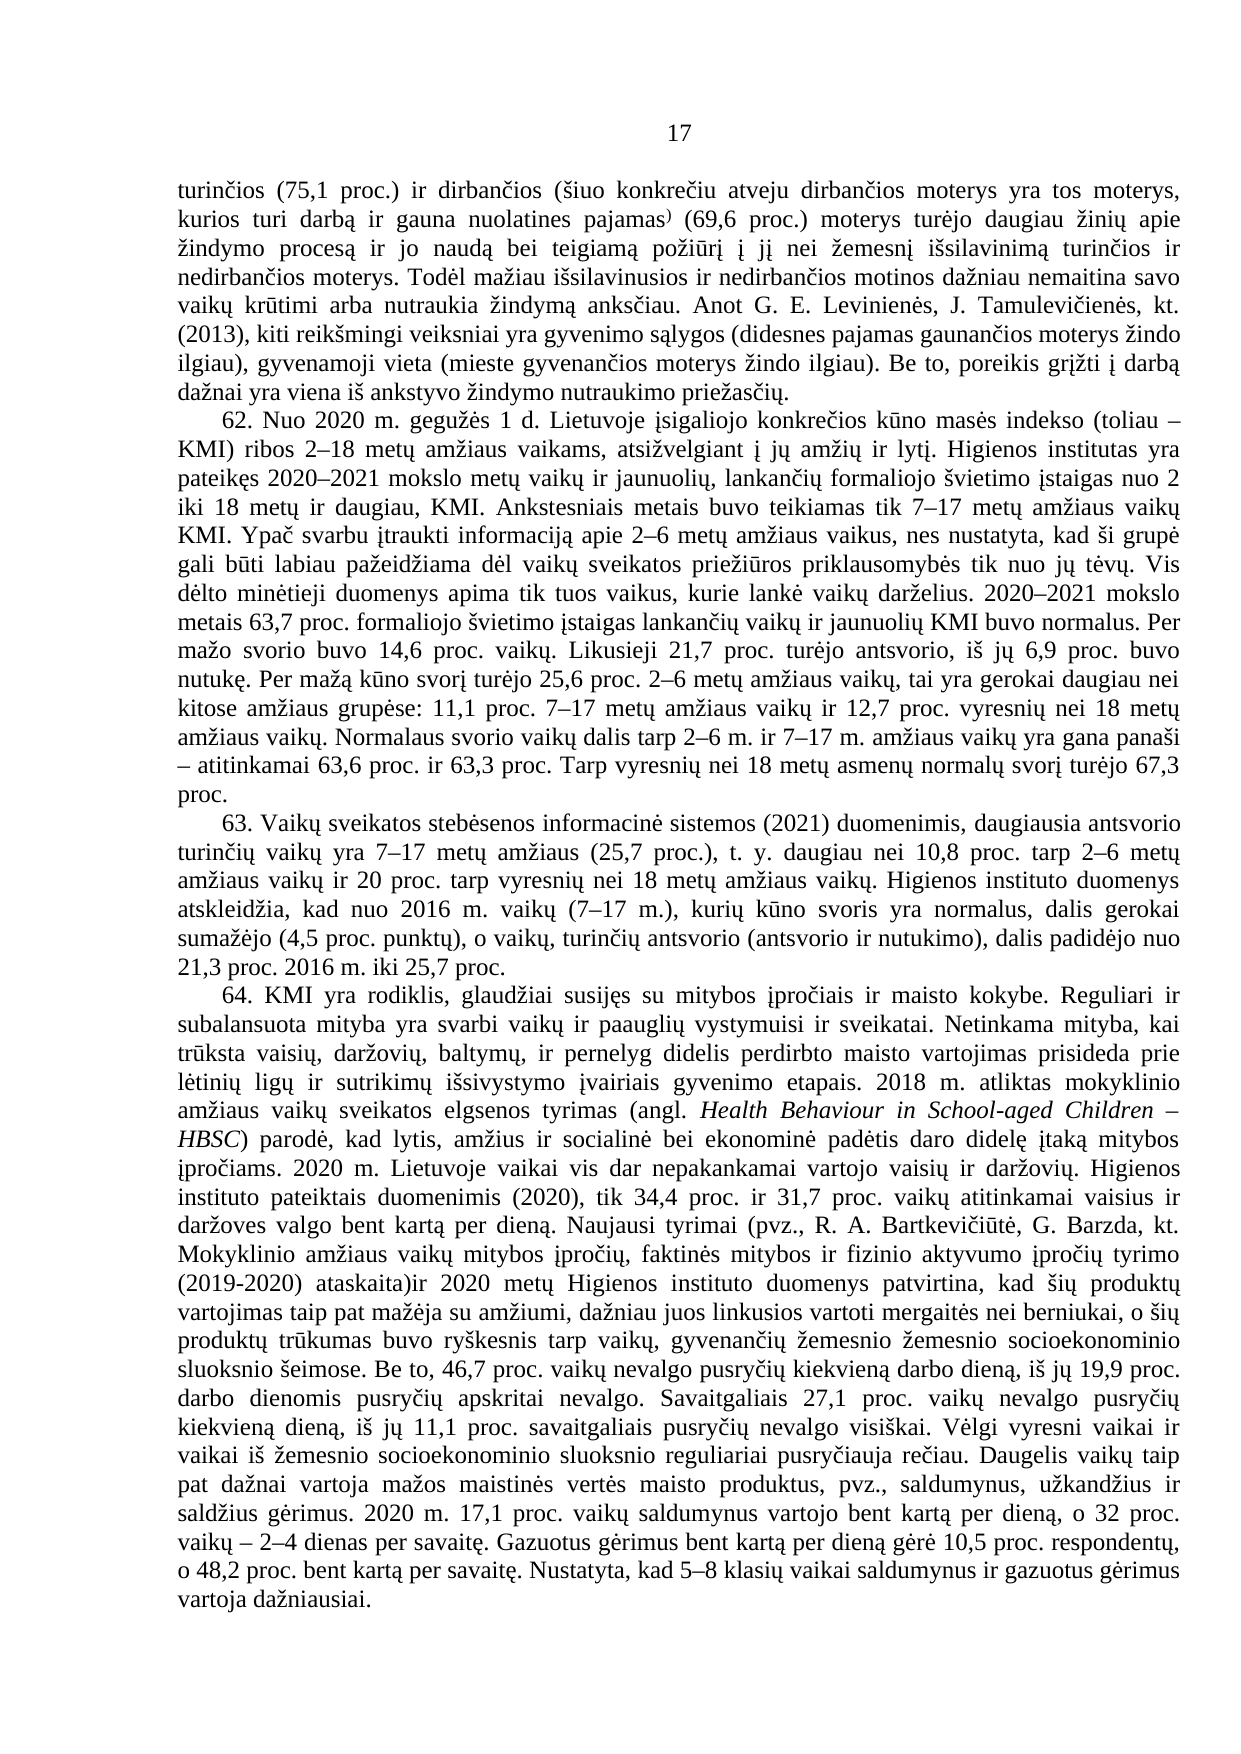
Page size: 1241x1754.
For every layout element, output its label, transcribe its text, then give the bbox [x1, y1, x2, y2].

text turinčios (75,1 proc.) ir dirbančios (šiuo konkrečiu atveju dirbančios moterys yra tos moterys, kurios turi darbą ir gauna nuolatines pajamas) (69,6 proc.) moterys turėjo daugiau žinių apie žindymo procesą ir jo naudą bei teigiamą požiūrį į jį nei žemesnį išsilavinimą turinčios ir nedirbančios moterys. Todėl mažiau išsilavinusios ir nedirbančios motinos dažniau nemaitina savo vaikų krūtimi arba nutraukia žindymą anksčiau. Anot G. E. Levinienės, J. Tamulevičienės, kt. (2013), kiti reikšmingi veiksniai yra gyvenimo sąlygos (didesnes pajamas gaunančios moterys žindo ilgiau), gyvenamoji vieta (mieste gyvenančios moterys žindo ilgiau). Be to, poreikis grįžti į darbą dažnai yra viena iš ankstyvo žindymo nutraukimo priežasčių. [177, 176, 1181, 406]
text 62. Nuo 2020 m. gegužės 1 d. Lietuvoje įsigaliojo konkrečios kūno masės indekso (toliau – KMI) ribos 2–18 metų amžiaus vaikams, atsižvelgiant į jų amžių ir lytį. Higienos institutas yra pateikęs 2020–2021 mokslo metų vaikų ir jaunuolių, lankančių formaliojo švietimo įstaigas nuo 2 iki 18 metų ir daugiau, KMI. Ankstesniais metais buvo teikiamas tik 7–17 metų amžiaus vaikų KMI. Ypač svarbu įtraukti informaciją apie 2–6 metų amžiaus vaikus, nes nustatyta, kad ši grupė gali būti labiau pažeidžiama dėl vaikų sveikatos priežiūros priklausomybės tik nuo jų tėvų. Vis dėlto minėtieji duomenys apima tik tuos vaikus, kurie lankė vaikų darželius. 2020–2021 mokslo metais 63,7 proc. formaliojo švietimo įstaigas lankančių vaikų ir jaunuolių KMI buvo normalus. Per mažo svorio buvo 14,6 proc. vaikų. Likusieji 21,7 proc. turėjo antsvorio, iš jų 6,9 proc. buvo nutukę. Per mažą kūno svorį turėjo 25,6 proc. 2–6 metų amžiaus vaikų, tai yra gerokai daugiau nei kitose amžiaus grupėse: 11,1 proc. 7–17 metų amžiaus vaikų ir 12,7 proc. vyresnių nei 18 metų amžiaus vaikų. Normalaus svorio vaikų dalis tarp 2–6 m. ir 7–17 m. amžiaus vaikų yra gana panaši – atitinkamai 63,6 proc. ir 63,3 proc. Tarp vyresnių nei 18 metų asmenų normalų svorį turėjo 67,3 proc. [177, 406, 1181, 808]
text 64. KMI yra rodiklis, glaudžiai susijęs su mitybos įpročiais ir maisto kokybe. Reguliari ir subalansuota mityba yra svarbi vaikų ir paauglių vystymuisi ir sveikatai. Netinkama mityba, kai trūksta vaisių, daržovių, baltymų, ir pernelyg didelis perdirbto maisto vartojimas prisideda prie lėtinių ligų ir sutrikimų išsivystymo įvairiais gyvenimo etapais. 2018 m. atliktas mokyklinio amžiaus vaikų sveikatos elgsenos tyrimas (angl. Health Behaviour in School-aged Children – HBSC) parodė, kad lytis, amžius ir socialinė bei ekonominė padėtis daro didelę įtaką mitybos įpročiams. 2020 m. Lietuvoje vaikai vis dar nepakankamai vartojo vaisių ir daržovių. Higienos instituto pateiktais duomenimis (2020), tik 34,4 proc. ir 31,7 proc. vaikų atitinkamai vaisius ir daržoves valgo bent kartą per dieną. Naujausi tyrimai (pvz., R. A. Bartkevičiūtė, G. Barzda, kt. Mokyklinio amžiaus vaikų mitybos įpročių, faktinės mitybos ir fizinio aktyvumo įpročių tyrimo (2019-2020) ataskaita)ir 2020 metų Higienos instituto duomenys patvirtina, kad šių produktų vartojimas taip pat mažėja su amžiumi, dažniau juos linkusios vartoti mergaitės nei berniukai, o šių produktų trūkumas buvo ryškesnis tarp vaikų, gyvenančių žemesnio žemesnio socioekonominio sluoksnio šeimose. Be to, 46,7 proc. vaikų nevalgo pusryčių kiekvieną darbo dieną, iš jų 19,9 proc. darbo dienomis pusryčių apskritai nevalgo. Savaitgaliais 27,1 proc. vaikų nevalgo pusryčių kiekvieną dieną, iš jų 11,1 proc. savaitgaliais pusryčių nevalgo visiškai. Vėlgi vyresni vaikai ir vaikai iš žemesnio socioekonominio sluoksnio reguliariai pusryčiauja rečiau. Daugelis vaikų taip pat dažnai vartoja mažos maistinės vertės maisto produktus, pvz., saldumynus, užkandžius ir saldžius gėrimus. 2020 m. 17,1 proc. vaikų saldumynus vartojo bent kartą per dieną, o 32 proc. vaikų – 2–4 dienas per savaitę. Gazuotus gėrimus bent kartą per dieną gėrė 10,5 proc. respondentų, o 48,2 proc. bent kartą per savaitę. Nustatyta, kad 5–8 klasių vaikai saldumynus ir gazuotus gėrimus vartoja dažniausiai. [177, 981, 1181, 1613]
text 63. Vaikų sveikatos stebėsenos informacinė sistemos (2021) duomenimis, daugiausia antsvorio turinčių vaikų yra 7–17 metų amžiaus (25,7 proc.), t. y. daugiau nei 10,8 proc. tarp 2–6 metų amžiaus vaikų ir 20 proc. tarp vyresnių nei 18 metų amžiaus vaikų. Higienos instituto duomenys atskleidžia, kad nuo 2016 m. vaikų (7–17 m.), kurių kūno svoris yra normalus, dalis gerokai sumažėjo (4,5 proc. punktų), o vaikų, turinčių antsvorio (antsvorio ir nutukimo), dalis padidėjo nuo 21,3 proc. 2016 m. iki 25,7 proc. [177, 808, 1181, 981]
